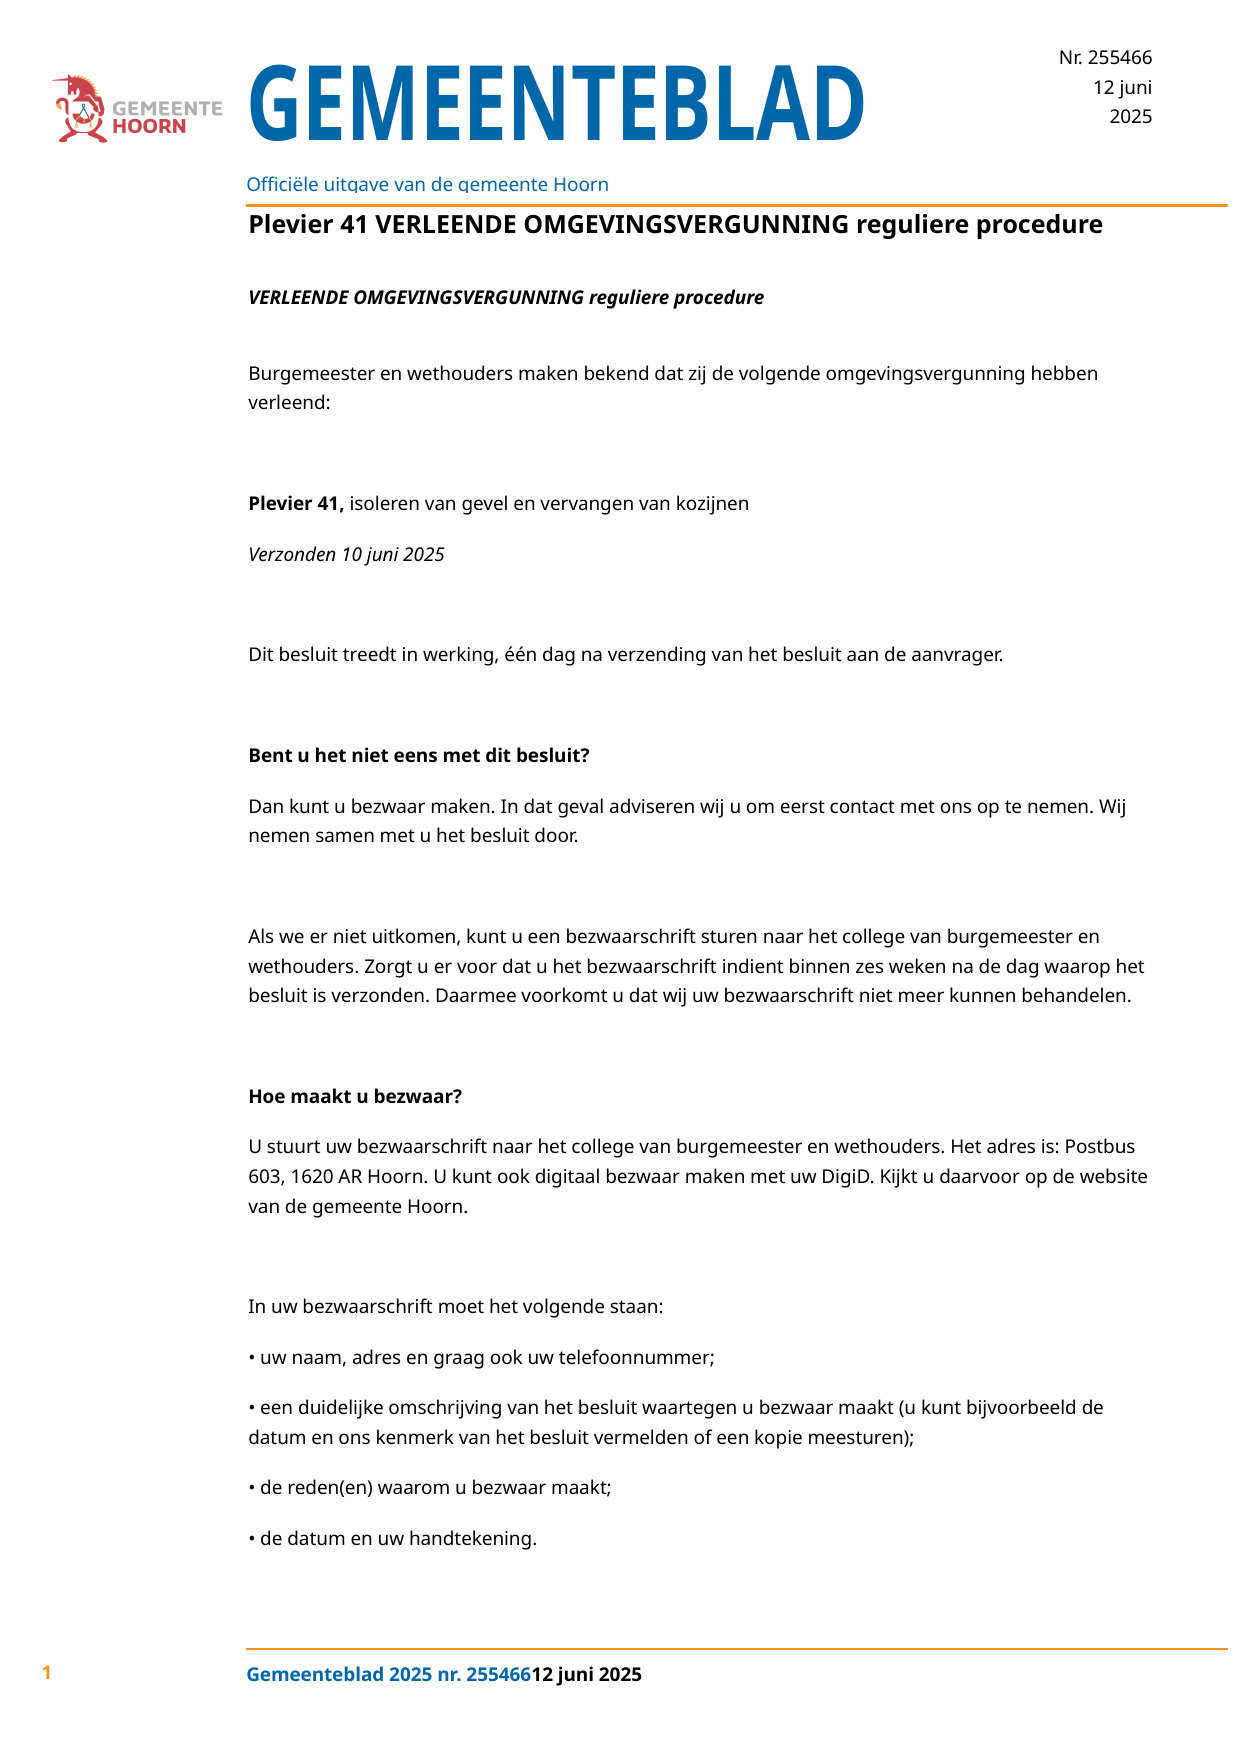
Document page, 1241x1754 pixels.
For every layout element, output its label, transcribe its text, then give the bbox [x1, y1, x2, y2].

text • een duidelijke omschrijving van het besluit waartegen u bezwaar maakt (u kunt bijvoorbeeld de datum en ons kenmerk van het besluit vermelden of een kopie meesturen); [248, 1394, 1152, 1450]
text • de datum en uw handtekening. [248, 1525, 1152, 1551]
text Bent u het niet eens met dit besluit? [248, 742, 1152, 768]
text U stuurt uw bezwaarschrift naar het college van burgemeester en wethouders. Het adres is: Postbus 603, 1620 AR Hoorn. U kunt ook digitaal bezwaar maken met uw DigiD. Kijkt u daarvoor op de website van de gemeente Hoorn. [248, 1134, 1152, 1219]
picture [41, 47, 231, 172]
text Dan kunt u bezwaar maken. In dat geval adviseren wij u om eerst contact met ons op te nemen. Wij nemen samen met u het besluit door. [248, 793, 1152, 848]
text Verzonden 10 juni 2025 [248, 541, 1152, 567]
text Plevier 41 VERLEENDE OMGEVINGSVERGUNNING reguliere procedure [248, 207, 1152, 241]
text • de reden(en) waarom u bezwaar maakt; [248, 1474, 1152, 1500]
text Burgemeester en wethouders maken bekend dat zij de volgende omgevingsvergunning hebben verleend: [248, 360, 1152, 415]
text • uw naam, adres en graag ook uw telefoonnummer; [248, 1344, 1152, 1370]
text Plevier 41, isoleren van gevel en vervangen van kozijnen [248, 490, 1152, 516]
text Hoe maakt u bezwaar? [248, 1083, 1152, 1109]
text Dit besluit treedt in werking, één dag na verzending van het besluit aan de aanvrager. [248, 642, 1152, 667]
text VERLEENDE OMGEVINGSVERGUNNING reguliere procedure [248, 284, 1152, 309]
text In uw bezwaarschrift moet het volgende staan: [248, 1294, 1152, 1319]
text Als we er niet uitkomen, kunt u een bezwaarschrift sturen naar het college van burgemeester en wethouders. Zorgt u er voor dat u het bezwaarschrift indient binnen zes weken na de dag waarop het besluit is verzonden. Daarmee voorkomt u dat wij uw bezwaarschrift niet meer kunnen behandelen. [248, 923, 1152, 1008]
